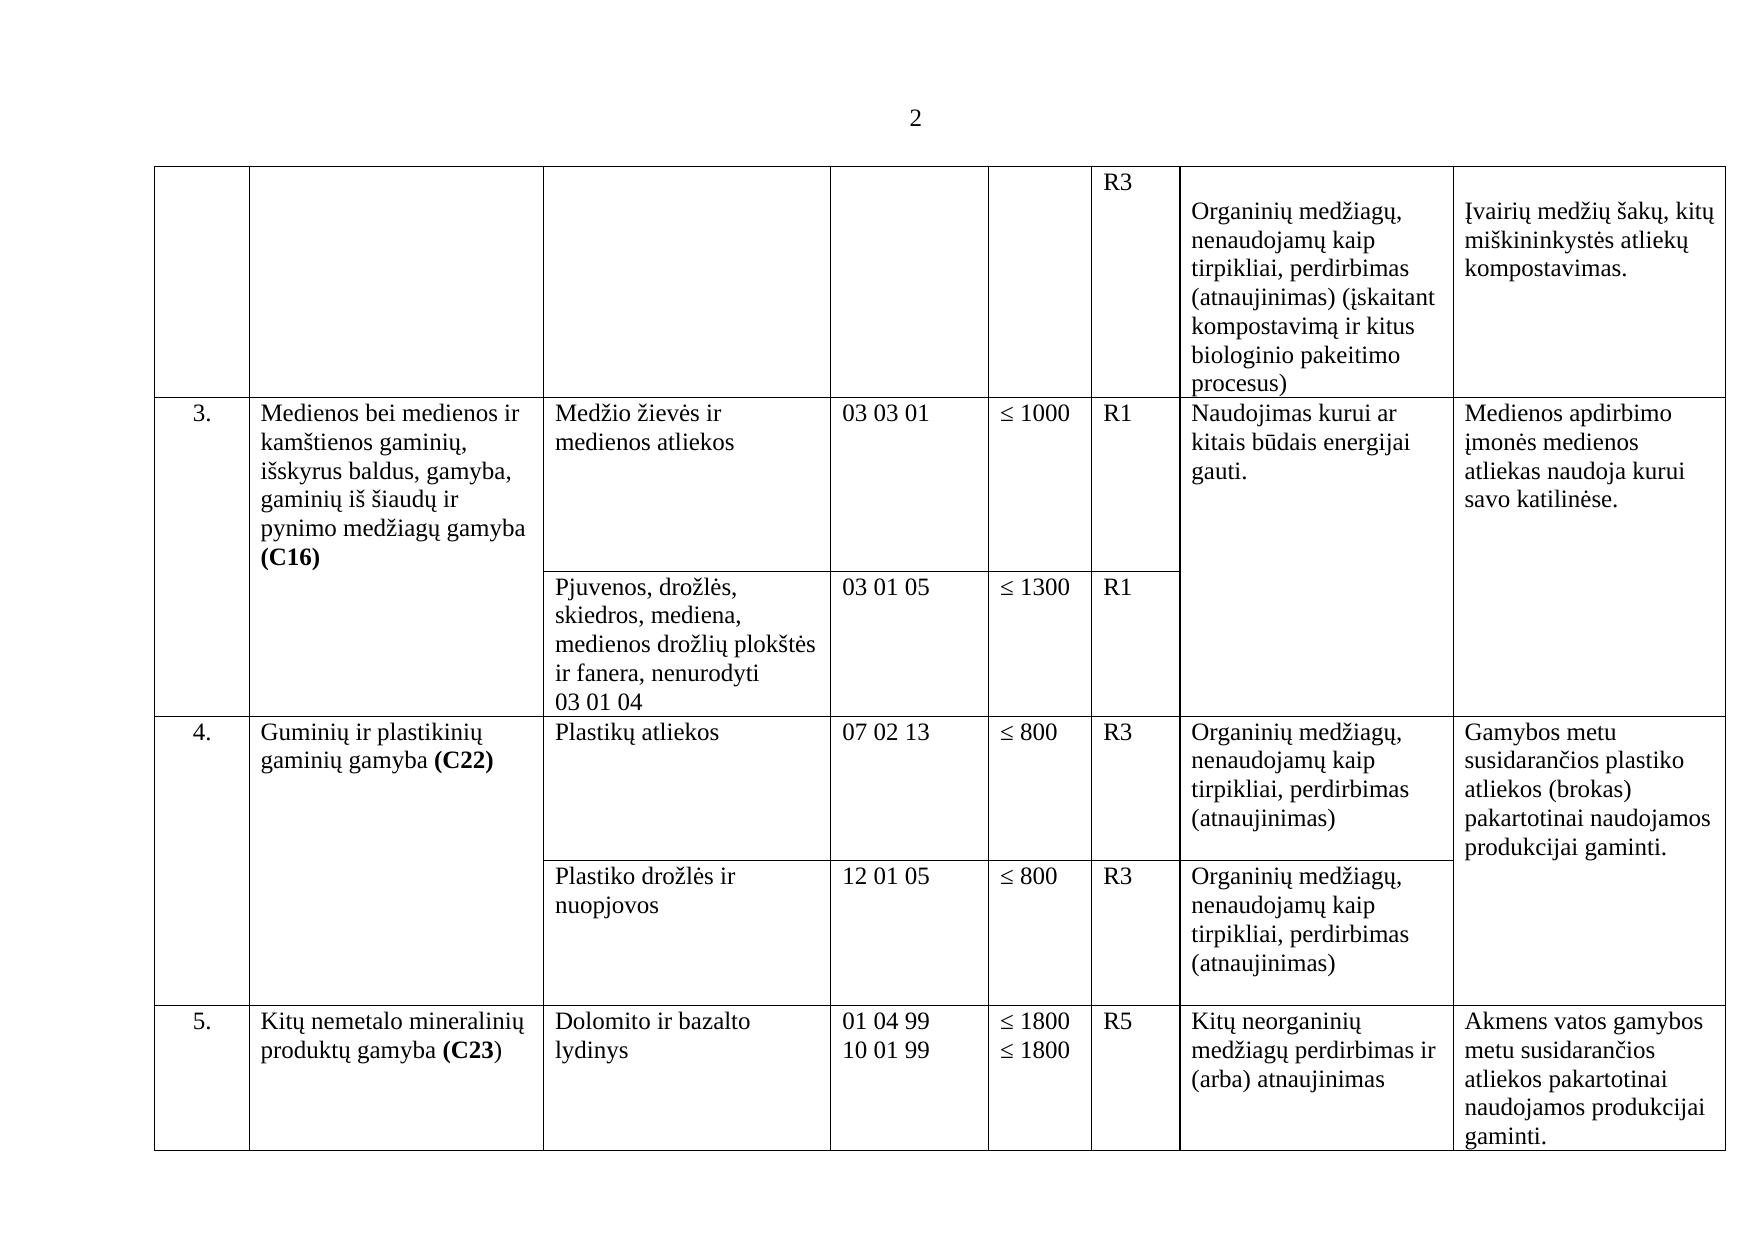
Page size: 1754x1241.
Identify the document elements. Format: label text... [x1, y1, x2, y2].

table_cell Plastiko drožlės ir nuopjovos [544, 861, 830, 1005]
table_cell R5 [1092, 1006, 1179, 1150]
table_cell R1 [1092, 572, 1179, 716]
table_cell R3 [1092, 167, 1179, 397]
table_cell Dolomito ir bazalto lydinys [544, 1006, 830, 1150]
table_cell 01 04 99 10 01 99 [831, 1006, 988, 1150]
table_cell Organinių medžiagų, nenaudojamų kaip tirpikliai, perdirbimas (atnaujinimas) [1181, 717, 1453, 860]
table_cell R3 [1092, 717, 1179, 860]
table_header [118, 166, 143, 1151]
table_cell Akmens vatos gamybos metu susidarančios atliekos pakartotinai naudojamos produkcijai gaminti. [1454, 1006, 1725, 1150]
table_cell R1 [1092, 398, 1179, 571]
table_cell Kitų nemetalo mineralinių produktų gamyba (C23) [250, 1006, 543, 1150]
table_cell R3 [1092, 861, 1179, 1005]
table_cell ≤ 1300 [989, 572, 1091, 716]
table_cell Organinių medžiagų, nenaudojamų kaip tirpikliai, perdirbimas (atnaujinimas) (įskaitant kompostavimą ir kitus biologinio pakeitimo procesus) [1181, 167, 1453, 397]
table_cell ≤ 800 [989, 717, 1091, 860]
table_cell [155, 167, 249, 397]
table_cell 3. [155, 398, 249, 716]
table_cell 4. [155, 717, 249, 1005]
table_cell [989, 167, 1091, 397]
table_cell Pjuvenos, drožlės, skiedros, mediena, medienos drožlių plokštės ir fanera, nenurodyti 03 01 04 [544, 572, 830, 716]
table_cell Guminių ir plastikinių gaminių gamyba (C22) [250, 717, 543, 1005]
table_cell 03 01 05 [831, 572, 988, 716]
table_cell 03 03 01 [831, 398, 988, 571]
table_cell Kitų neorganinių medžiagų perdirbimas ir (arba) atnaujinimas [1181, 1006, 1453, 1150]
table_cell Medienos bei medienos ir kamštienos gaminių, išskyrus baldus, gamyba, gaminių iš šiaudų ir pynimo medžiagų gamyba (C16) [250, 398, 543, 716]
table_cell 12 01 05 [831, 861, 988, 1005]
table_cell Plastikų atliekos [544, 717, 830, 860]
table_cell Medienos apdirbimo įmonės medienos atliekas naudoja kurui savo katilinėse. [1454, 398, 1725, 716]
table_cell [831, 167, 988, 397]
table_cell Organinių medžiagų, nenaudojamų kaip tirpikliai, perdirbimas (atnaujinimas) [1181, 861, 1453, 1005]
table_cell Medžio žievės ir medienos atliekos [544, 398, 830, 571]
table_cell ≤ 1800 ≤ 1800 [989, 1006, 1091, 1150]
table_cell Gamybos metu susidarančios plastiko atliekos (brokas) pakartotinai naudojamos produkcijai gaminti. [1454, 717, 1725, 1005]
table_cell [544, 167, 830, 397]
table_cell 5. [155, 1006, 249, 1150]
table_cell ≤ 1000 [989, 398, 1091, 571]
table_cell Naudojimas kurui ar kitais būdais energijai gauti. [1181, 398, 1453, 716]
table_cell 07 02 13 [831, 717, 988, 860]
table_cell Įvairių medžių šakų, kitų miškininkystės atliekų kompostavimas. [1454, 167, 1725, 397]
table_cell ≤ 800 [989, 861, 1091, 1005]
table_cell [250, 167, 543, 397]
